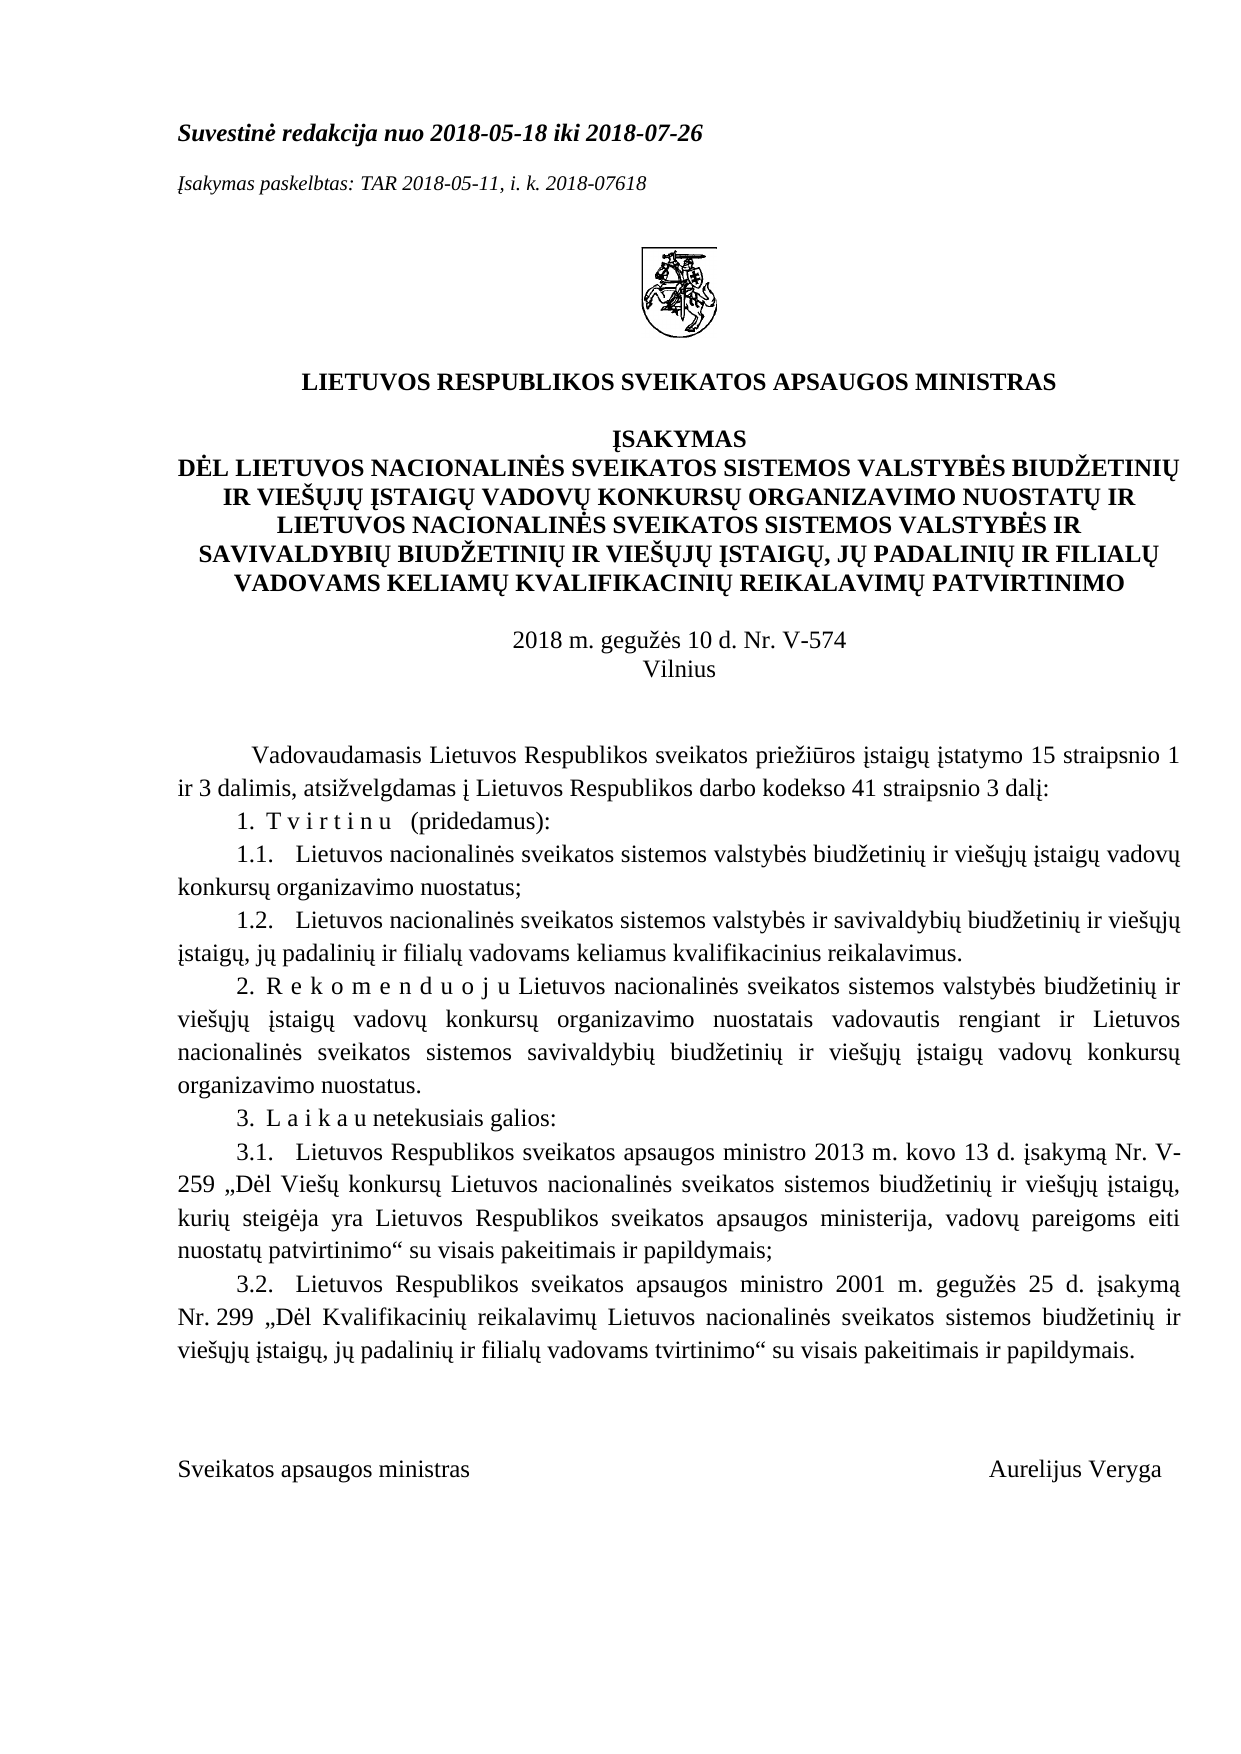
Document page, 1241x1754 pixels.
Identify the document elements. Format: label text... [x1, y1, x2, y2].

text 2018 m. gegužės 10 d. Nr. V-574 [177, 625, 1181, 654]
text 3.2. Lietuvos Respublikos sveikatos apsaugos ministro 2001 m. gegužės 25 d. įsakymą Nr. 299 „Dėl Kvalifikacinių reikalavimų Lietuvos nacionalinės sveikatos sistemos biudžetinių ir viešųjų įstaigų, jų padalinių ir filialų vadovams tvirtinimo“ su visais pakeitimais ir papildymais. [177, 1269, 1181, 1363]
text 1. Tvirtinu (pridedamus): [177, 806, 1181, 835]
text Įsakymas paskelbtas: TAR 2018-05-11, i. k. 2018-07618 [177, 171, 1181, 195]
text 1.1. Lietuvos nacionalinės sveikatos sistemos valstybės biudžetinių ir viešųjų įstaigų vadovų konkursų organizavimo nuostatus; [177, 839, 1181, 901]
text Vadovaudamasis Lietuvos Respublikos sveikatos priežiūros įstaigų įstatymo 15 straipsnio 1 ir 3 dalimis, atsižvelgdamas į Lietuvos Respublikos darbo kodekso 41 straipsnio 3 dalį: [177, 740, 1181, 802]
text 3.1. Lietuvos Respublikos sveikatos apsaugos ministro 2013 m. kovo 13 d. įsakymą Nr. V-259 „Dėl Viešų konkursų Lietuvos nacionalinės sveikatos sistemos biudžetinių ir viešųjų įstaigų, kurių steigėja yra Lietuvos Respublikos sveikatos apsaugos ministerija, vadovų pareigoms eiti nuostatų patvirtinimo“ su visais pakeitimais ir papildymais; [177, 1137, 1181, 1264]
text 2. R e k o m e n d u o j u Lietuvos nacionalinės sveikatos sistemos valstybės biudžetinių ir viešųjų įstaigų vadovų konkursų organizavimo nuostatais vadovautis rengiant ir Lietuvos nacionalinės sveikatos sistemos savivaldybių biudžetinių ir viešųjų įstaigų vadovų konkursų organizavimo nuostatus. [177, 971, 1181, 1099]
text LIETUVOS RESPUBLIKOS SVEIKATOS APSAUGOS MINISTRAS [177, 367, 1181, 395]
text Sveikatos apsaugos ministras Aurelijus Veryga [177, 1454, 1181, 1483]
text Suvestinė redakcija nuo 2018-05-18 iki 2018-07-26 [177, 118, 1181, 147]
text 3. L a i k a u netekusiais galios: [177, 1103, 1181, 1132]
text ĮSAKYMAS [177, 424, 1181, 453]
text Vilnius [177, 654, 1181, 683]
text DĖL LIETUVOS NACIONALINĖS SVEIKATOS SISTEMOS VALSTYBĖS BIUDŽETINIŲ IR VIEŠŲJŲ ĮSTAIGŲ VADOVŲ KONKURSŲ ORGANIZAVIMO NUOSTATŲ IR LIETUVOS NACIONALINĖS SVEIKATOS SISTEMOS VALSTYBĖS IR SAVIVALDYBIŲ BIUDŽETINIŲ IR VIEŠŲJŲ ĮSTAIGŲ, JŲ PADALINIŲ IR FILIALŲ VADOVAMS KELIAMŲ KVALIFIKACINIŲ REIKALAVIMŲ PATVIRTINIMO [177, 453, 1181, 597]
text 1.2. Lietuvos nacionalinės sveikatos sistemos valstybės ir savivaldybių biudžetinių ir viešųjų įstaigų, jų padalinių ir filialų vadovams keliamus kvalifikacinius reikalavimus. [177, 905, 1181, 967]
